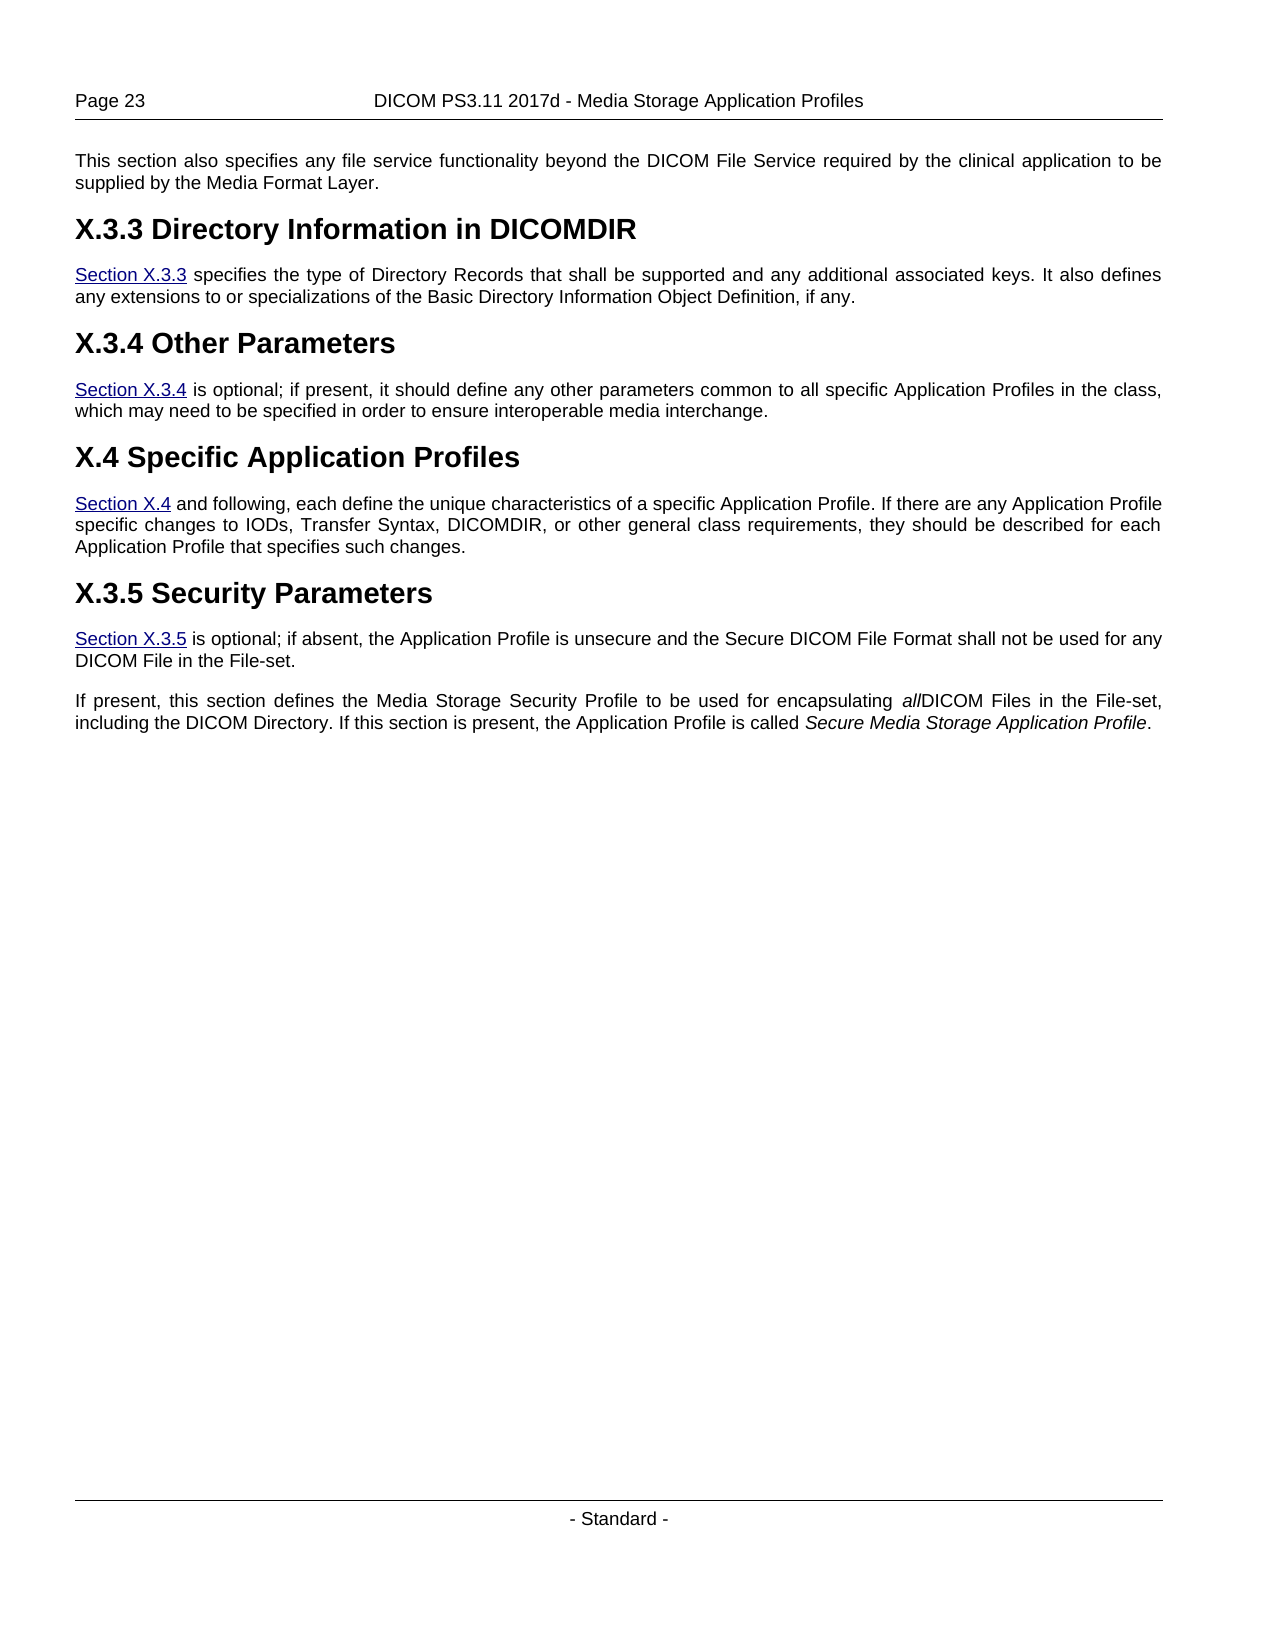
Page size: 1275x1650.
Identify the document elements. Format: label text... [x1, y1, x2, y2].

text If present, this section defines the Media Storage Security Profile to be used for encapsulating allDICOM Files in the File-set, including the DICOM Directory. If this section is present, the Application Profile is called Secure Media Storage Application Profile. [75, 690, 1162, 733]
text X.3.5 Security Parameters [75, 576, 1162, 609]
text Section X.3.4 is optional; if present, it should define any other parameters common to all specific Application Profiles in the class, which may need to be specified in order to ensure interoperable media interchange. [75, 378, 1162, 421]
text Section X.4 and following, each define the unique characteristics of a specific Application Profile. If there are any Application Profile specific changes to IODs, Transfer Syntax, DICOMDIR, or other general class requirements, they should be described for each Application Profile that specifies such changes. [75, 492, 1162, 557]
text This section also specifies any file service functionality beyond the DICOM File Service required by the clinical application to be supplied by the Media Format Layer. [75, 150, 1162, 193]
text X.4 Specific Application Profiles [75, 440, 1162, 474]
text Section X.3.3 specifies the type of Directory Records that shall be supported and any additional associated keys. It also defines any extensions to or specializations of the Basic Directory Information Object Definition, if any. [75, 264, 1162, 307]
text X.3.3 Directory Information in DICOMDIR [75, 212, 1162, 245]
text X.3.4 Other Parameters [75, 326, 1162, 359]
text Section X.3.5 is optional; if absent, the Application Profile is unsecure and the Secure DICOM File Format shall not be used for any DICOM File in the File-set. [75, 628, 1162, 671]
